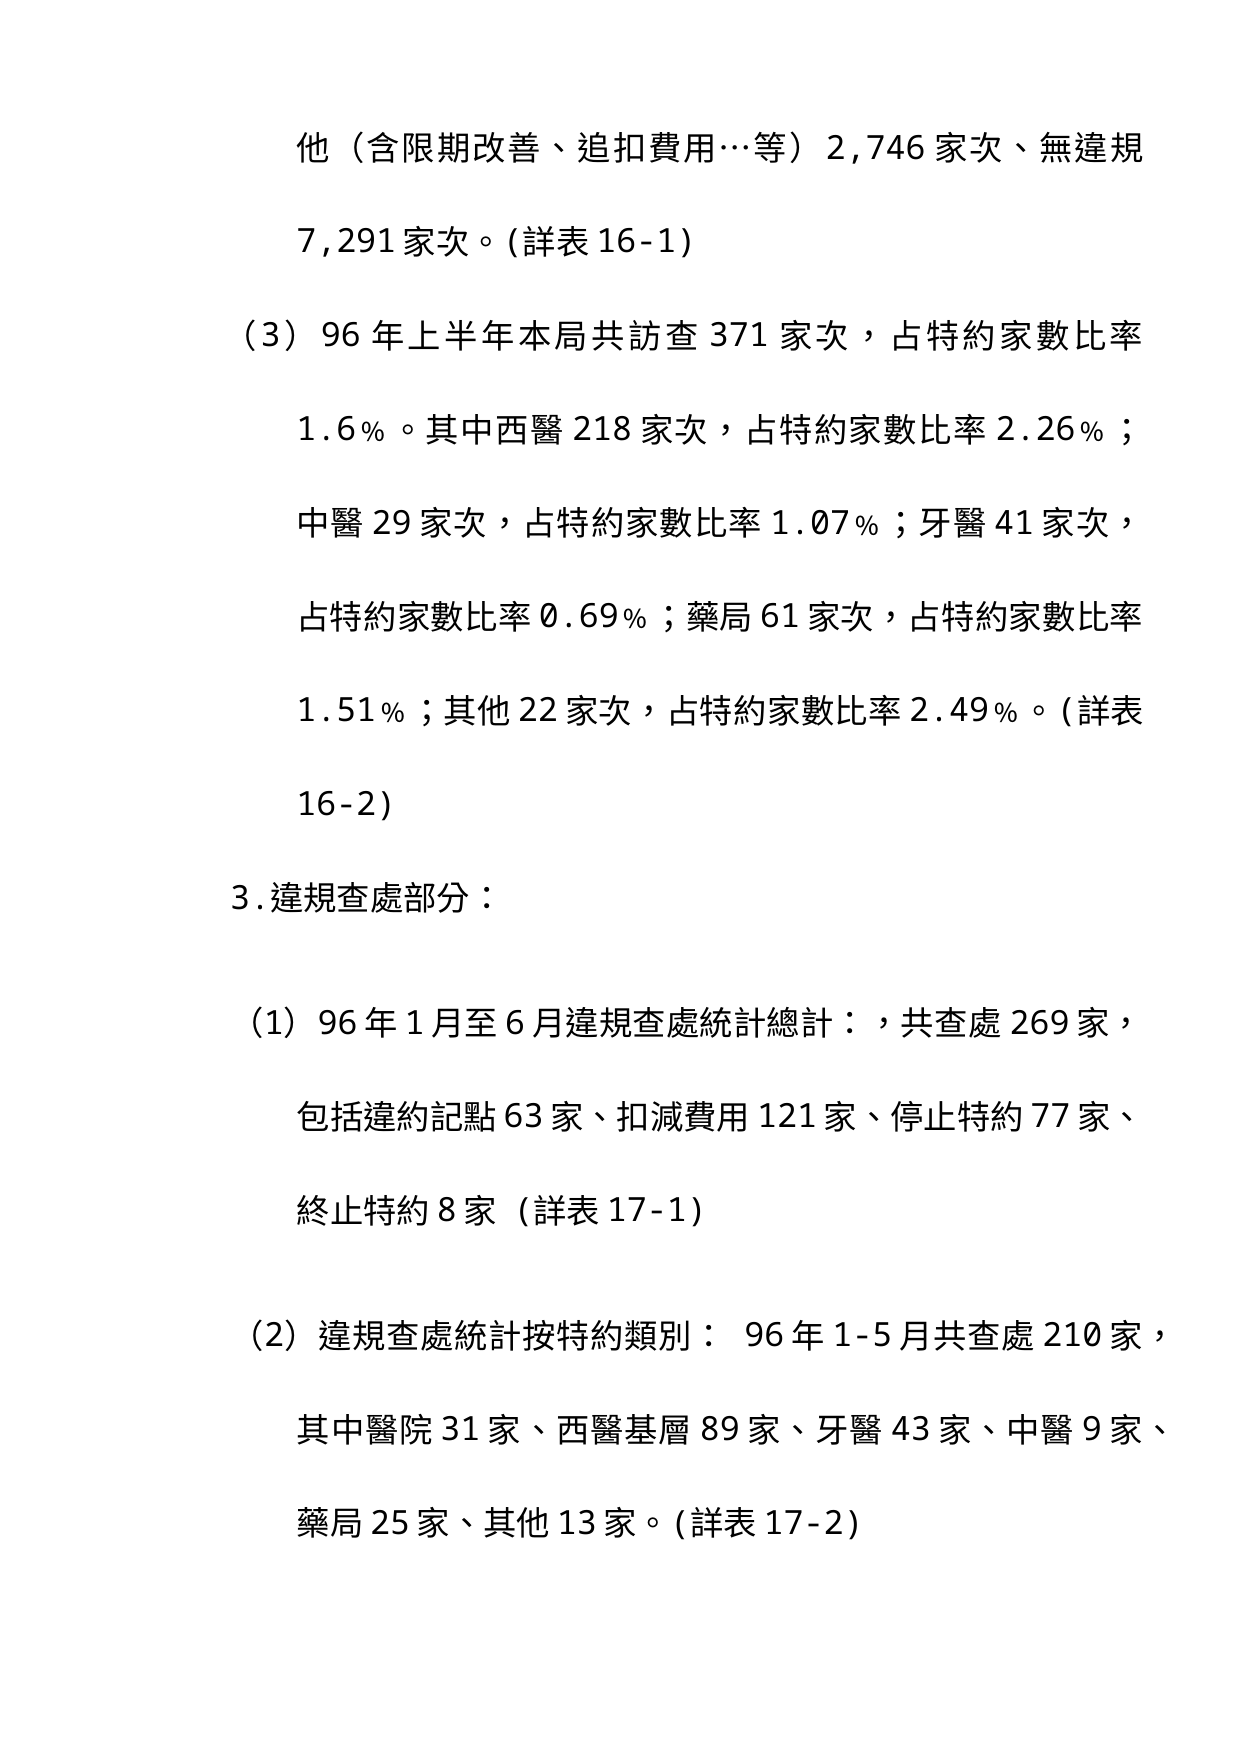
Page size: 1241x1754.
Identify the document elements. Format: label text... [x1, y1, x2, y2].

text 他（含限期改善、追扣費用…等）2,746家次、無違規7,291家次。(詳表16-1) [224, 104, 1144, 261]
text 3.違規查處部分： [230, 854, 1144, 917]
text （2）違規查處統計按特約類別： 96年1-5月共查處210家，其中醫院31家、西醫基層89家、牙醫43家、中醫9家、藥局25家、其他13家。(詳表17-2) [230, 1292, 1144, 1542]
text （1）96年1月至6月違規查處統計總計：，共查處269家，包括違約記點63家、扣減費用121家、停止特約77家、終止特約8家 (詳表17-1) [230, 979, 1144, 1229]
text （3）96年上半年本局共訪查371家次，占特約家數比率1.6﹪。其中西醫218家次，占特約家數比率2.26﹪；中醫29家次，占特約家數比率1.07﹪；牙醫41家次，占特約家數比率0.69﹪；藥局61家次，占特約家數比率1.51﹪；其他22家次，占特約家數比率2.49﹪。(詳表16-2) [224, 292, 1144, 823]
